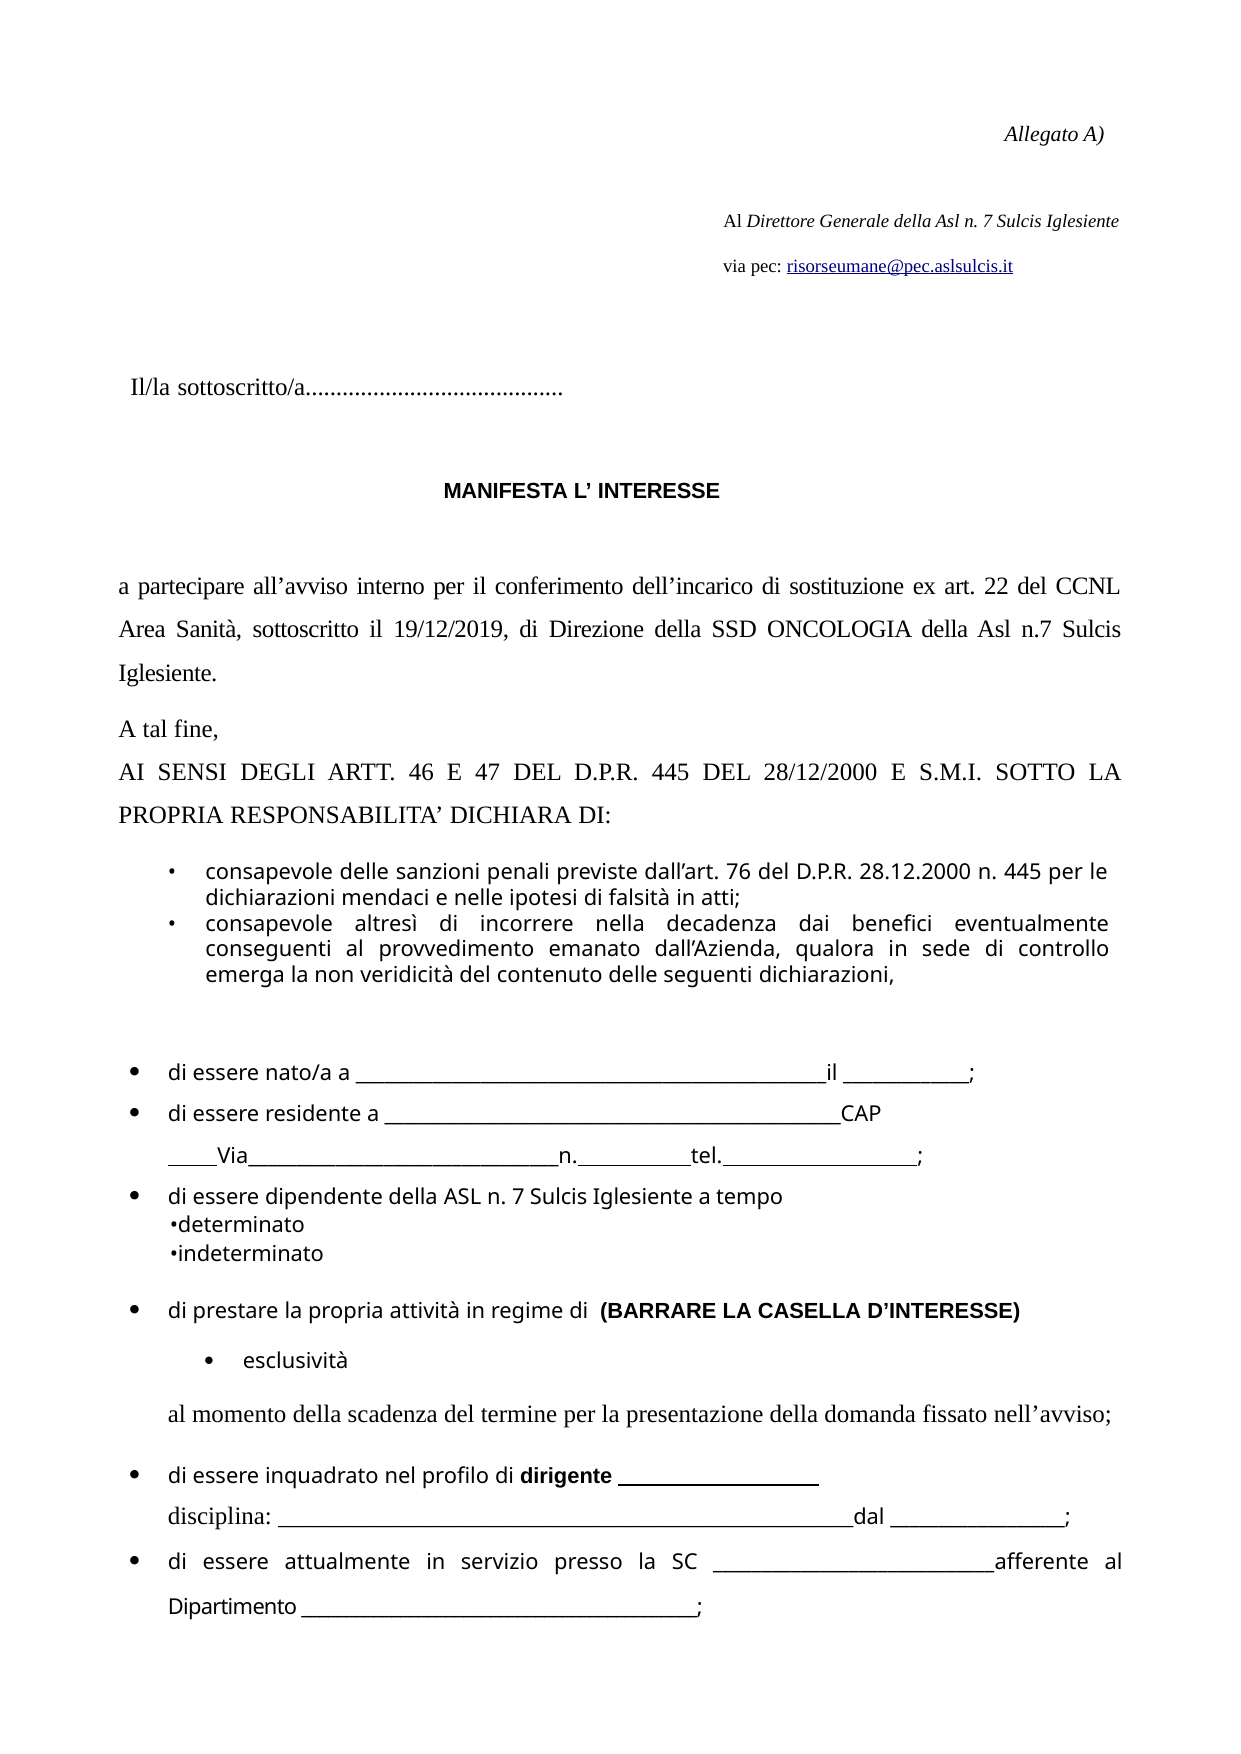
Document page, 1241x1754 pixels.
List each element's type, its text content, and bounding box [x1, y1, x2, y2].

list •indeterminato [130, 1239, 1122, 1267]
text al momento della scadenza del termine per la presentazione della domanda fissato nell’avviso; [168, 1399, 1122, 1428]
list di essere inquadrato nel profilo di dirigente [130, 1459, 1122, 1489]
list di essere residente a ________________________________________________CAP Via________________________________n. tel. ; [130, 1098, 1085, 1170]
list consapevole delle sanzioni penali previste dall’art. 76 del D.P.R. 28.12.2000 n. 445 per le dichiarazioni mendaci e nelle ipotesi di falsità in atti; [168, 859, 1109, 910]
list di essere attualmente in servizio presso la SC _____________________________afferente al Dipartimento ____________________________________________; [130, 1546, 1122, 1621]
text Al Direttore Generale della Asl n. 7 Sulcis Iglesiente [118, 204, 1122, 233]
text AI SENSI DEGLI ARTT. 46 E 47 DEL D.P.R. 445 DEL 28/12/2000 E S.M.I. SOTTO LA PROPRIA RESPONSABILITA’ DICHIARA DI: [118, 757, 1122, 829]
list di essere nato/a a _________________________________________________il _____________; [130, 1057, 1122, 1087]
text via pec: risorseumane@pec.aslsulcis.it [118, 255, 1122, 276]
list di essere dipendente della ASL n. 7 Sulcis Iglesiente a tempo [130, 1182, 1122, 1210]
text disciplina: ______________________________________________dal __________________; [168, 1501, 1122, 1531]
list consapevole altresì di incorrere nella decadenza dai benefici eventualmente conseguenti al provvedimento emanato dall’Azienda, qualora in sede di controllo emerga la non veridicità del contenuto delle seguenti dichiarazioni, [168, 912, 1110, 987]
text a partecipare all’avviso interno per il conferimento dell’incarico di sostituzione ex art. 22 del CCNL Area Sanità, sottoscritto il 19/12/2019, di Direzione della SSD ONCOLOGIA della Asl n.7 Sulcis Iglesiente. [118, 571, 1122, 687]
list di prestare la propria attività in regime di (BARRARE LA CASELLA D’INTERESSE) [130, 1295, 1122, 1325]
list •determinato [130, 1211, 1122, 1238]
text A tal fine, [118, 714, 903, 742]
subtitle MANIFESTA L’ INTERESSE [118, 478, 750, 503]
text Allegato A) [118, 118, 1122, 147]
text Il/la sottoscritto/a.......................................... [130, 372, 1122, 401]
list esclusività [205, 1348, 1122, 1374]
